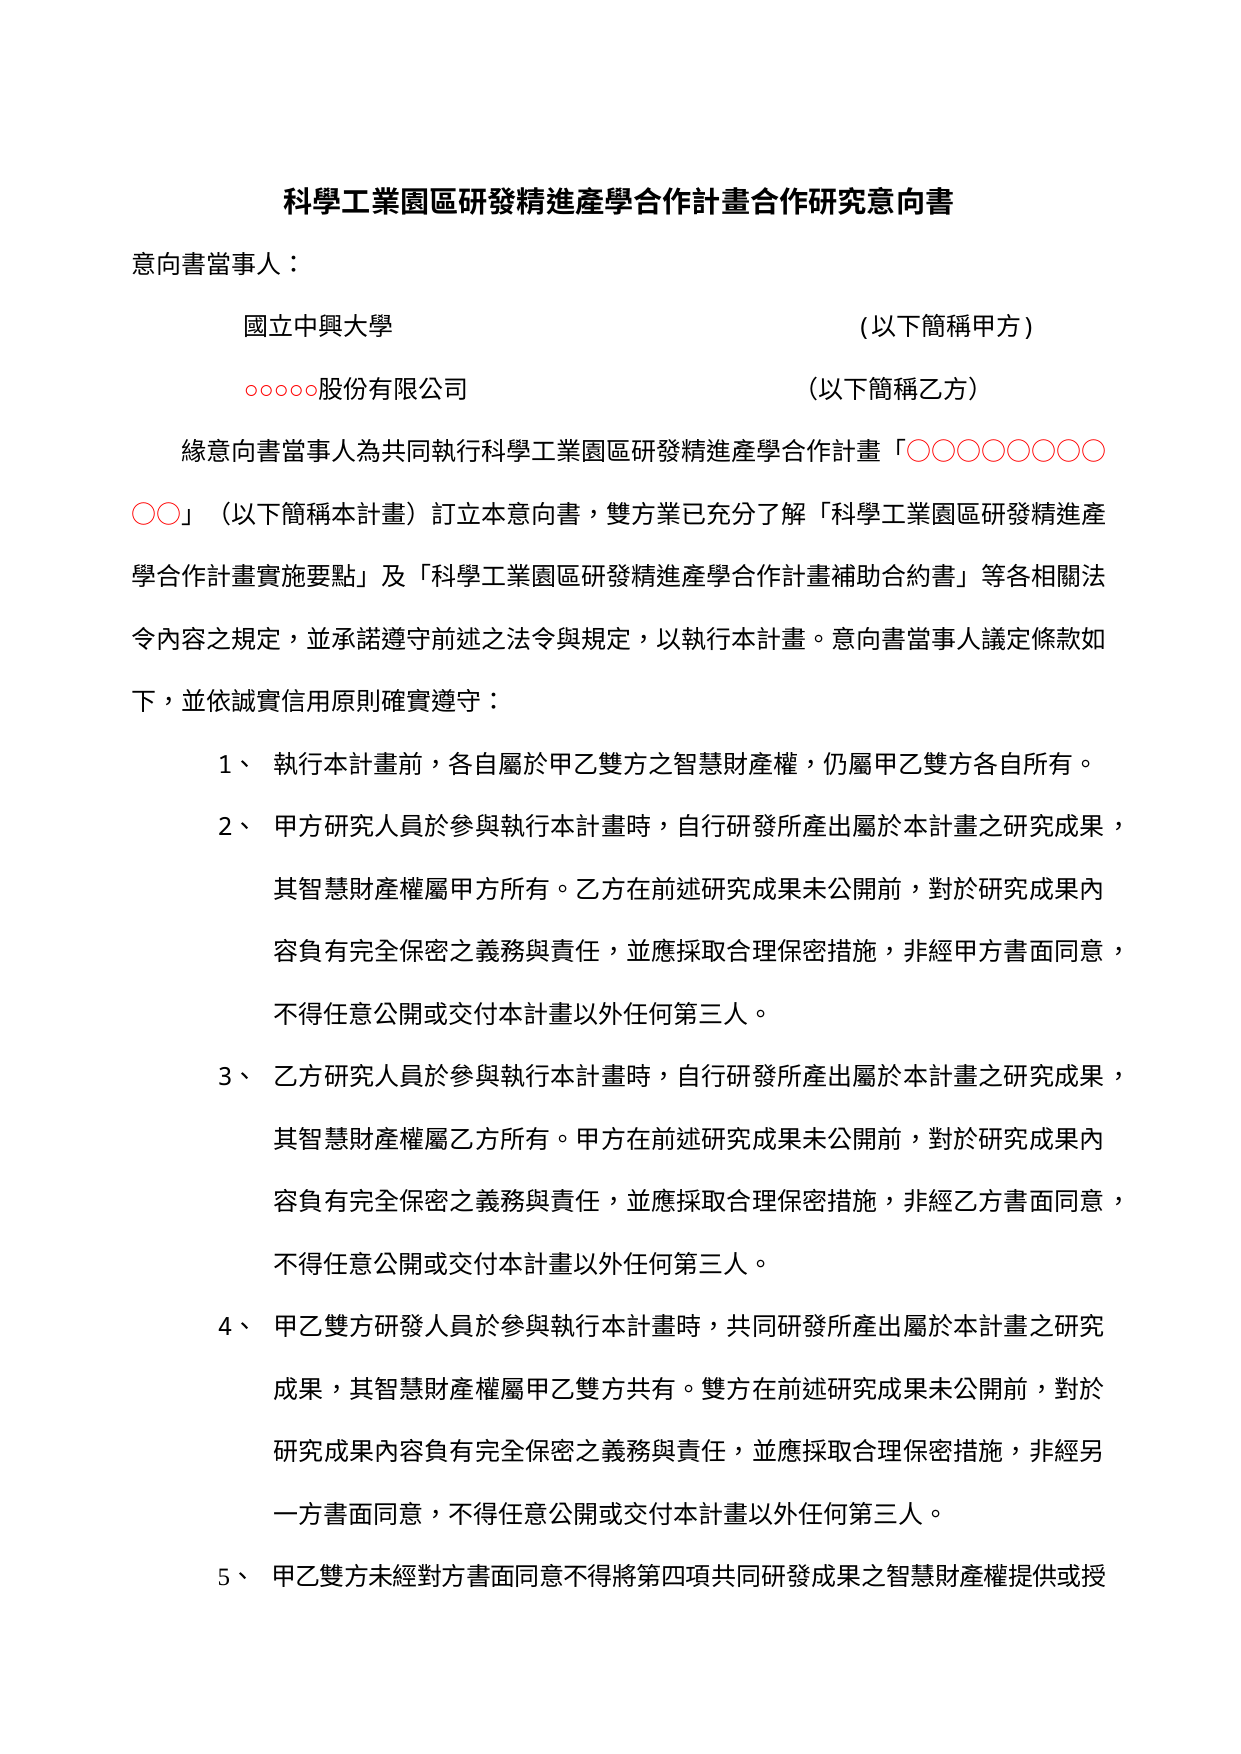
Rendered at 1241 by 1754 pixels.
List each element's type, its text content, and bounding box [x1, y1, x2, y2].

text 緣意向書當事人為共同執行科學工業園區研發精進產學合作計畫「○○○○○○○○○○」（以下簡稱本計畫）訂立本意向書，雙方業已充分了解「科學工業園區研發精進產學合作計畫實施要點」及「科學工業園區研發精進產學合作計畫補助合約書」等各相關法令內容之規定，並承諾遵守前述之法令與規定，以執行本計畫。意向書當事人議定條款如下，並依誠實信用原則確實遵守： [131, 408, 1106, 721]
list 甲方研究人員於參與執行本計畫時，自行研發所產出屬於本計畫之研究成果，其智慧財產權屬甲方所有。乙方在前述研究成果未公開前，對於研究成果內容負有完全保密之義務與責任，並應採取合理保密措施，非經甲方書面同意，不得任意公開或交付本計畫以外任何第三人。 [217, 783, 1106, 1033]
list 甲乙雙方未經對方書面同意不得將第四項共同研發成果之智慧財產權提供或授 [217, 1533, 1106, 1596]
text ○○○○○股份有限公司 （以下簡稱乙方） [131, 346, 1106, 408]
list 乙方研究人員於參與執行本計畫時，自行研發所產出屬於本計畫之研究成果，其智慧財產權屬乙方所有。甲方在前述研究成果未公開前，對於研究成果內容負有完全保密之義務與責任，並應採取合理保密措施，非經乙方書面同意，不得任意公開或交付本計畫以外任何第三人。 [217, 1033, 1106, 1283]
list 執行本計畫前，各自屬於甲乙雙方之智慧財產權，仍屬甲乙雙方各自所有。 [217, 721, 1106, 783]
text 意向書當事人： [131, 221, 1106, 283]
text 科學工業園區研發精進產學合作計畫合作研究意向書 [131, 158, 1106, 221]
text 國立中興大學 (以下簡稱甲方) [131, 283, 1081, 346]
list 甲乙雙方研發人員於參與執行本計畫時，共同研發所產出屬於本計畫之研究成果，其智慧財產權屬甲乙雙方共有。雙方在前述研究成果未公開前，對於研究成果內容負有完全保密之義務與責任，並應採取合理保密措施，非經另一方書面同意，不得任意公開或交付本計畫以外任何第三人。 [217, 1283, 1106, 1533]
